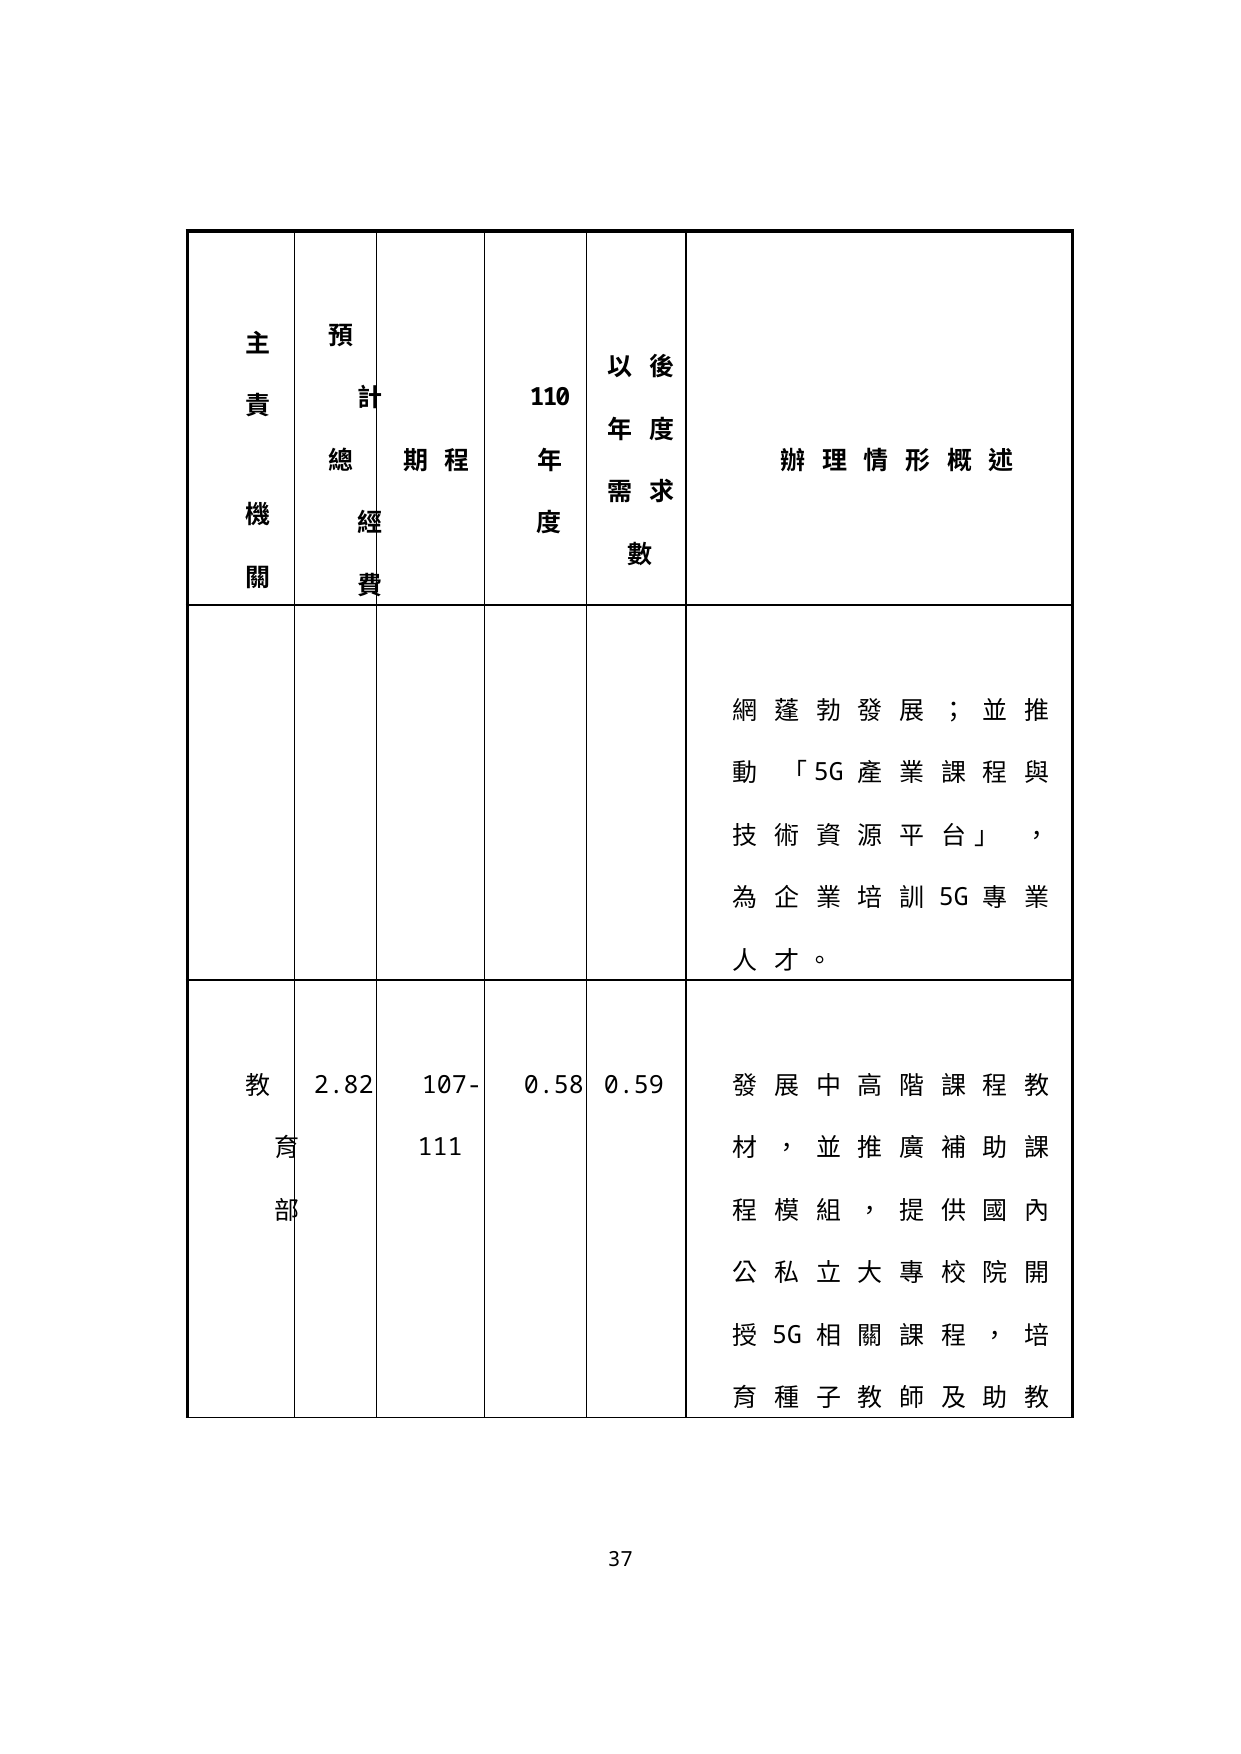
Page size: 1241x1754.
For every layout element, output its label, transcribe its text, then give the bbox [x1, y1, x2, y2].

table_cell 107-111 [377, 981, 484, 1417]
table_header 期程 [377, 233, 484, 604]
table_cell 19.78 [295, 606, 376, 979]
table_cell 0.59 [587, 981, 685, 1417]
table_cell 0.58 [485, 981, 586, 1417]
table_cell 發展中高階課程教材，並推廣補助課程模組，提供國內公私立大專校院開授5G相關課程，培育種子教師及助教 [687, 981, 1071, 1417]
table_header 110年度 [485, 233, 586, 604]
table_header 以後年度需求數 [587, 233, 685, 604]
table_cell [377, 606, 484, 979]
table_cell [485, 606, 586, 979]
table_cell 2.82 [295, 981, 376, 1417]
table_cell 網蓬勃發展；並推動「5G產業課程與技術資源平台」，為企業培訓5G專業人才。 [687, 606, 1071, 979]
table_header 辦理情形概述 [687, 233, 1071, 604]
table_header 預計 總經費 [295, 233, 376, 604]
table_cell 經濟部 [189, 606, 294, 979]
table_cell 教育部 [189, 981, 294, 1417]
table_cell [587, 606, 685, 979]
table_header 主責 機關 [189, 233, 294, 604]
